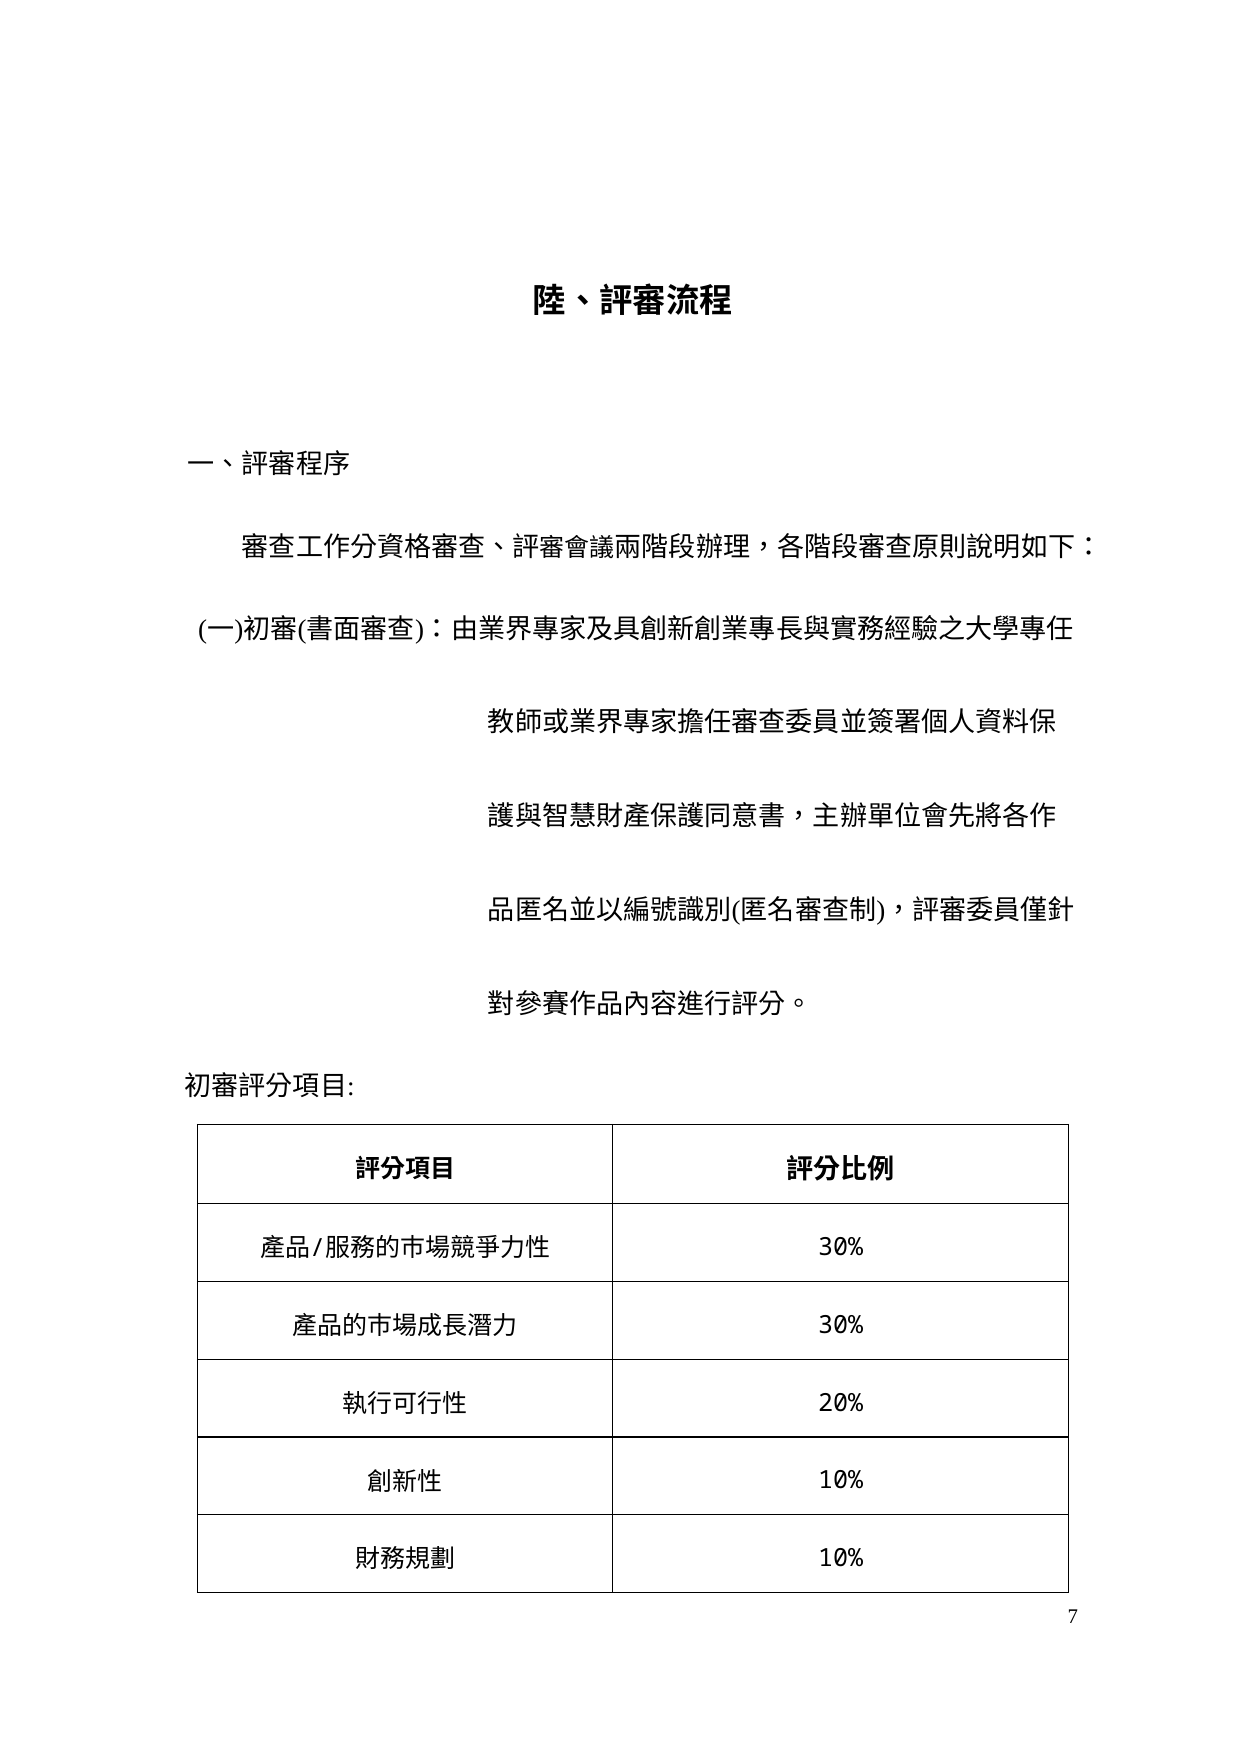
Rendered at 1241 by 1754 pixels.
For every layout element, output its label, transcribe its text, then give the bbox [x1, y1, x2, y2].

table_header 評分項目 [198, 1125, 612, 1203]
table_cell 10% [613, 1438, 1068, 1514]
table_cell 30% [613, 1204, 1068, 1281]
table_cell 30% [613, 1282, 1068, 1358]
text 陸、評審流程 [187, 256, 1078, 318]
table_cell 創新性 [198, 1438, 612, 1514]
table_cell 財務規劃 [198, 1515, 612, 1592]
text 一、評審程序 [187, 421, 1078, 483]
table_cell 產品/服務的巿場競爭力性 [198, 1204, 612, 1281]
table_cell 20% [613, 1360, 1068, 1436]
text (一)初審(書面審查)：由業界專家及具創新創業專長與實務經驗之大學專任教師或業界專家擔任審查委員並簽署個人資料保護與智慧財產保護同意書，主辦單位會先將各作品匿名並以編號識別(匿名審查制)，評審委員僅針對參賽作品內容進行評分。 [157, 585, 1078, 1022]
table_cell 10% [613, 1515, 1068, 1592]
table_header 評分比例 [613, 1125, 1068, 1203]
table_cell 產品的巿場成長潛力 [198, 1282, 612, 1358]
text 初審評分項目: [157, 1042, 1078, 1104]
text 審查工作分資格審查、評審會議兩階段辦理，各階段審查原則說明如下： [187, 503, 1078, 565]
table_cell 執行可行性 [198, 1360, 612, 1436]
